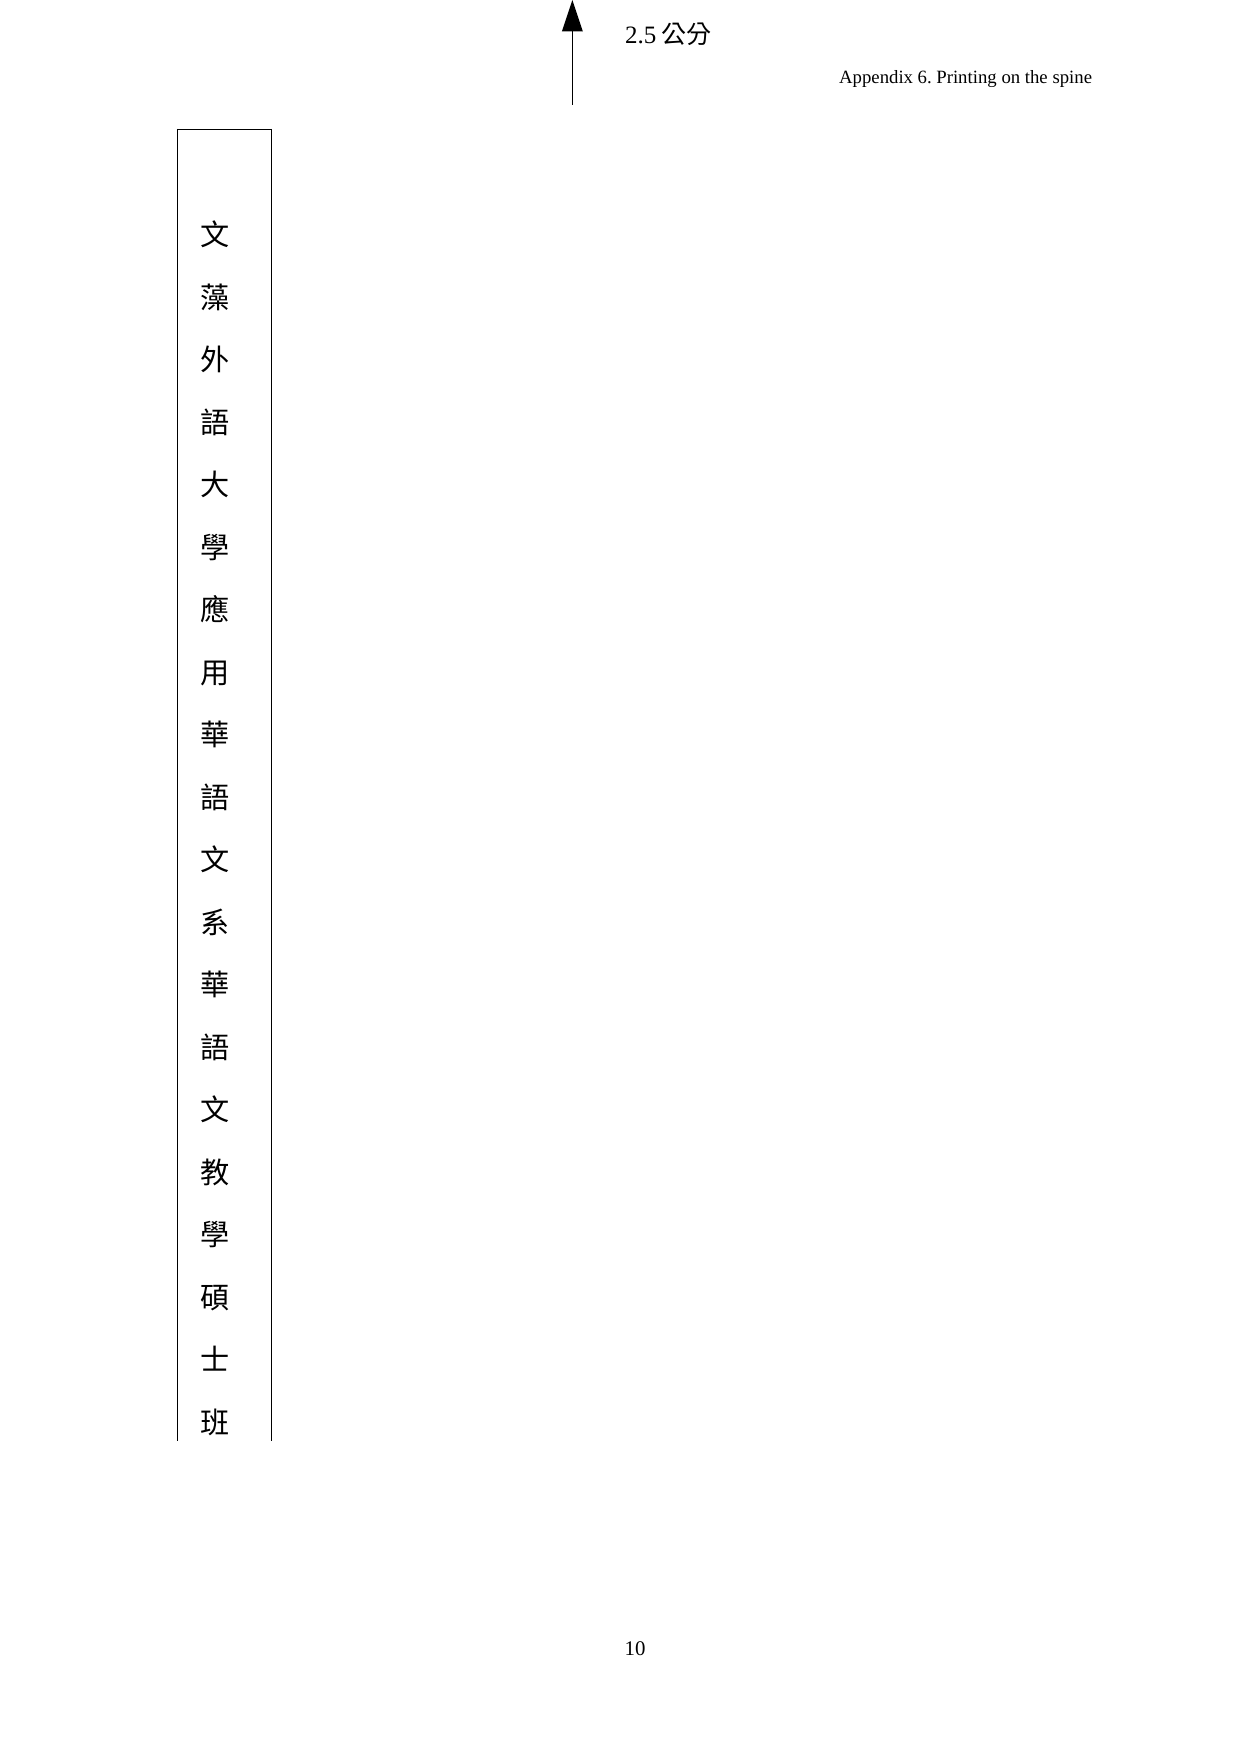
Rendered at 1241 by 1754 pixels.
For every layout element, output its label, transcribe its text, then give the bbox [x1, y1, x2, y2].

text [610, 7, 741, 65]
text Appendix 6. Printing on the spine [573, 66, 1092, 88]
table_header 文藻外語大學 應用華語文系華語文教學碩士班 [178, 130, 271, 1441]
text 2.5公分 [625, 15, 726, 51]
text [177, 66, 572, 88]
